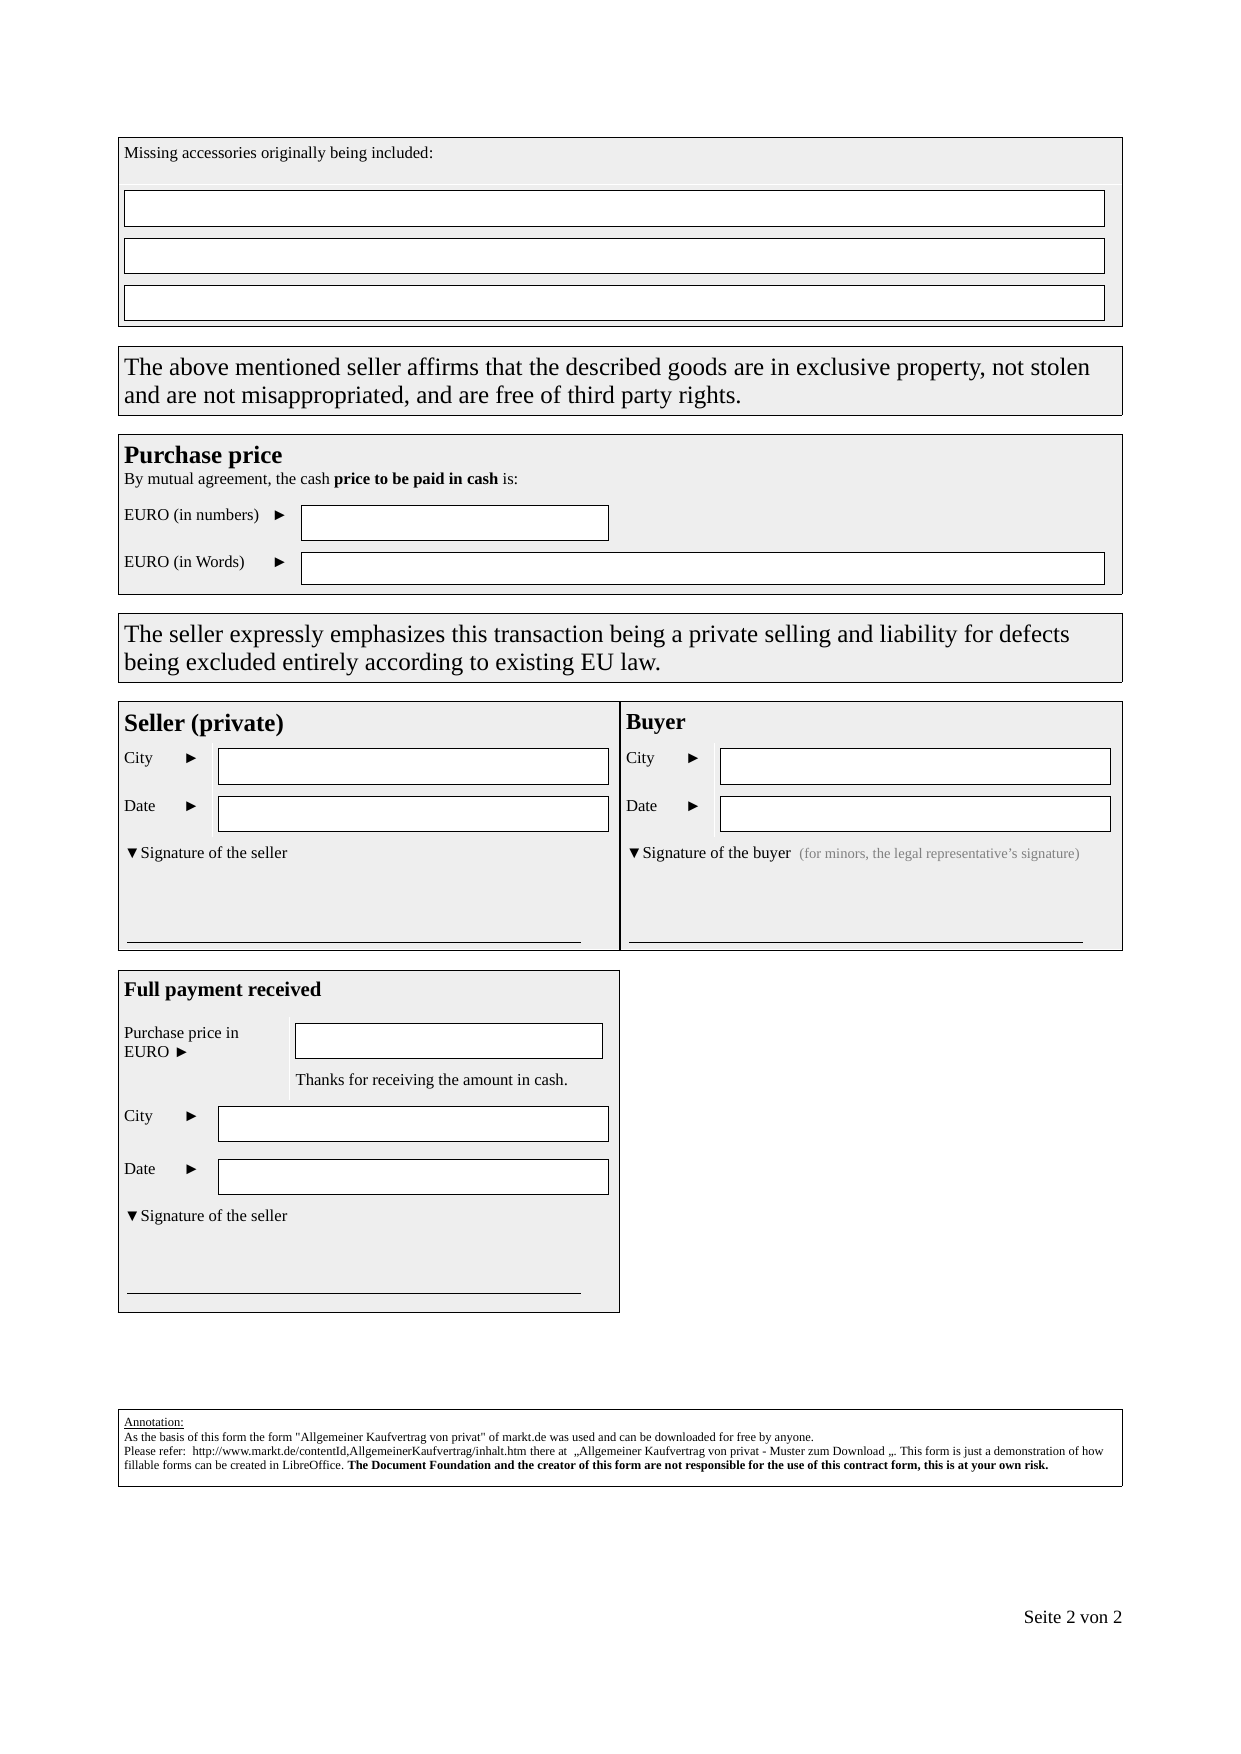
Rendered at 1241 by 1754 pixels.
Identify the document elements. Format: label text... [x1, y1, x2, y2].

table_cell ► [177, 743, 212, 790]
table_cell ▼Signature of the seller [119, 837, 619, 873]
table_header Purchase price By mutual agreement, the cash price to be paid in cash is: [119, 435, 1122, 499]
table_header Annotation: As the basis of this form the form "Allgemeiner Kaufvertrag von privat" of markt.de was used and can be downloaded for free by anyone. Please refer: http://www.markt.de/contentId,AllgemeinerKaufvertrag/inhalt.htm there at „Allgemeiner Kaufvertrag von privat - Muster zum Download „. This form is just a demonstration of how fillable forms can be created in LibreOffice. The Document Foundation and the creator of this form are not responsible for the use of this contract form, this is at your own risk. [119, 1410, 1122, 1486]
table_cell [119, 232, 1122, 279]
table_cell Purchase price in EURO ► [119, 1017, 289, 1100]
table_cell [213, 743, 619, 790]
table_cell [295, 499, 1122, 546]
table_cell ▼Signature of the buyer (for minors, the legal representative’s signature) [621, 837, 1122, 873]
table_cell City [621, 743, 679, 790]
table_header Buyer [621, 702, 1122, 743]
table_cell [715, 743, 1122, 790]
table_cell EURO (in Words) [119, 546, 266, 594]
table_cell ► [177, 790, 212, 837]
table_cell [290, 1017, 619, 1064]
table_cell City [119, 1100, 177, 1153]
table_cell [119, 1236, 619, 1312]
table_cell ► [679, 743, 714, 790]
table_cell [119, 279, 1122, 326]
table_cell City [119, 743, 177, 790]
table_cell ► [679, 790, 714, 837]
table_cell ► [177, 1153, 213, 1200]
table_header Seller (private) [119, 702, 619, 743]
table_cell [621, 873, 1122, 949]
table_cell ► [266, 499, 295, 546]
table_cell Date [621, 790, 679, 837]
table_cell Date [119, 790, 177, 837]
table_cell [213, 790, 619, 837]
table_cell [213, 1100, 619, 1153]
table_cell ► [177, 1100, 213, 1153]
table_cell [295, 546, 1122, 594]
table_header The seller expressly emphasizes this transaction being a private selling and liability for defects being excluded entirely according to existing EU law. [119, 614, 1122, 682]
table_header Missing accessories originally being included: [119, 138, 1122, 184]
table_cell EURO (in numbers) [119, 499, 266, 546]
table_header Full payment received [119, 971, 619, 1017]
table_cell [715, 790, 1122, 837]
table_header The above mentioned seller affirms that the described goods are in exclusive property, not stolen and are not misappropriated, and are free of third party rights. [119, 347, 1122, 415]
table_cell ▼Signature of the seller [119, 1200, 619, 1236]
table_cell [213, 1153, 619, 1200]
table_cell ► [266, 546, 295, 594]
table_cell [119, 185, 1122, 232]
table_cell Date [119, 1153, 177, 1200]
table_cell [119, 873, 619, 949]
table_cell Thanks for receiving the amount in cash. [290, 1064, 619, 1100]
